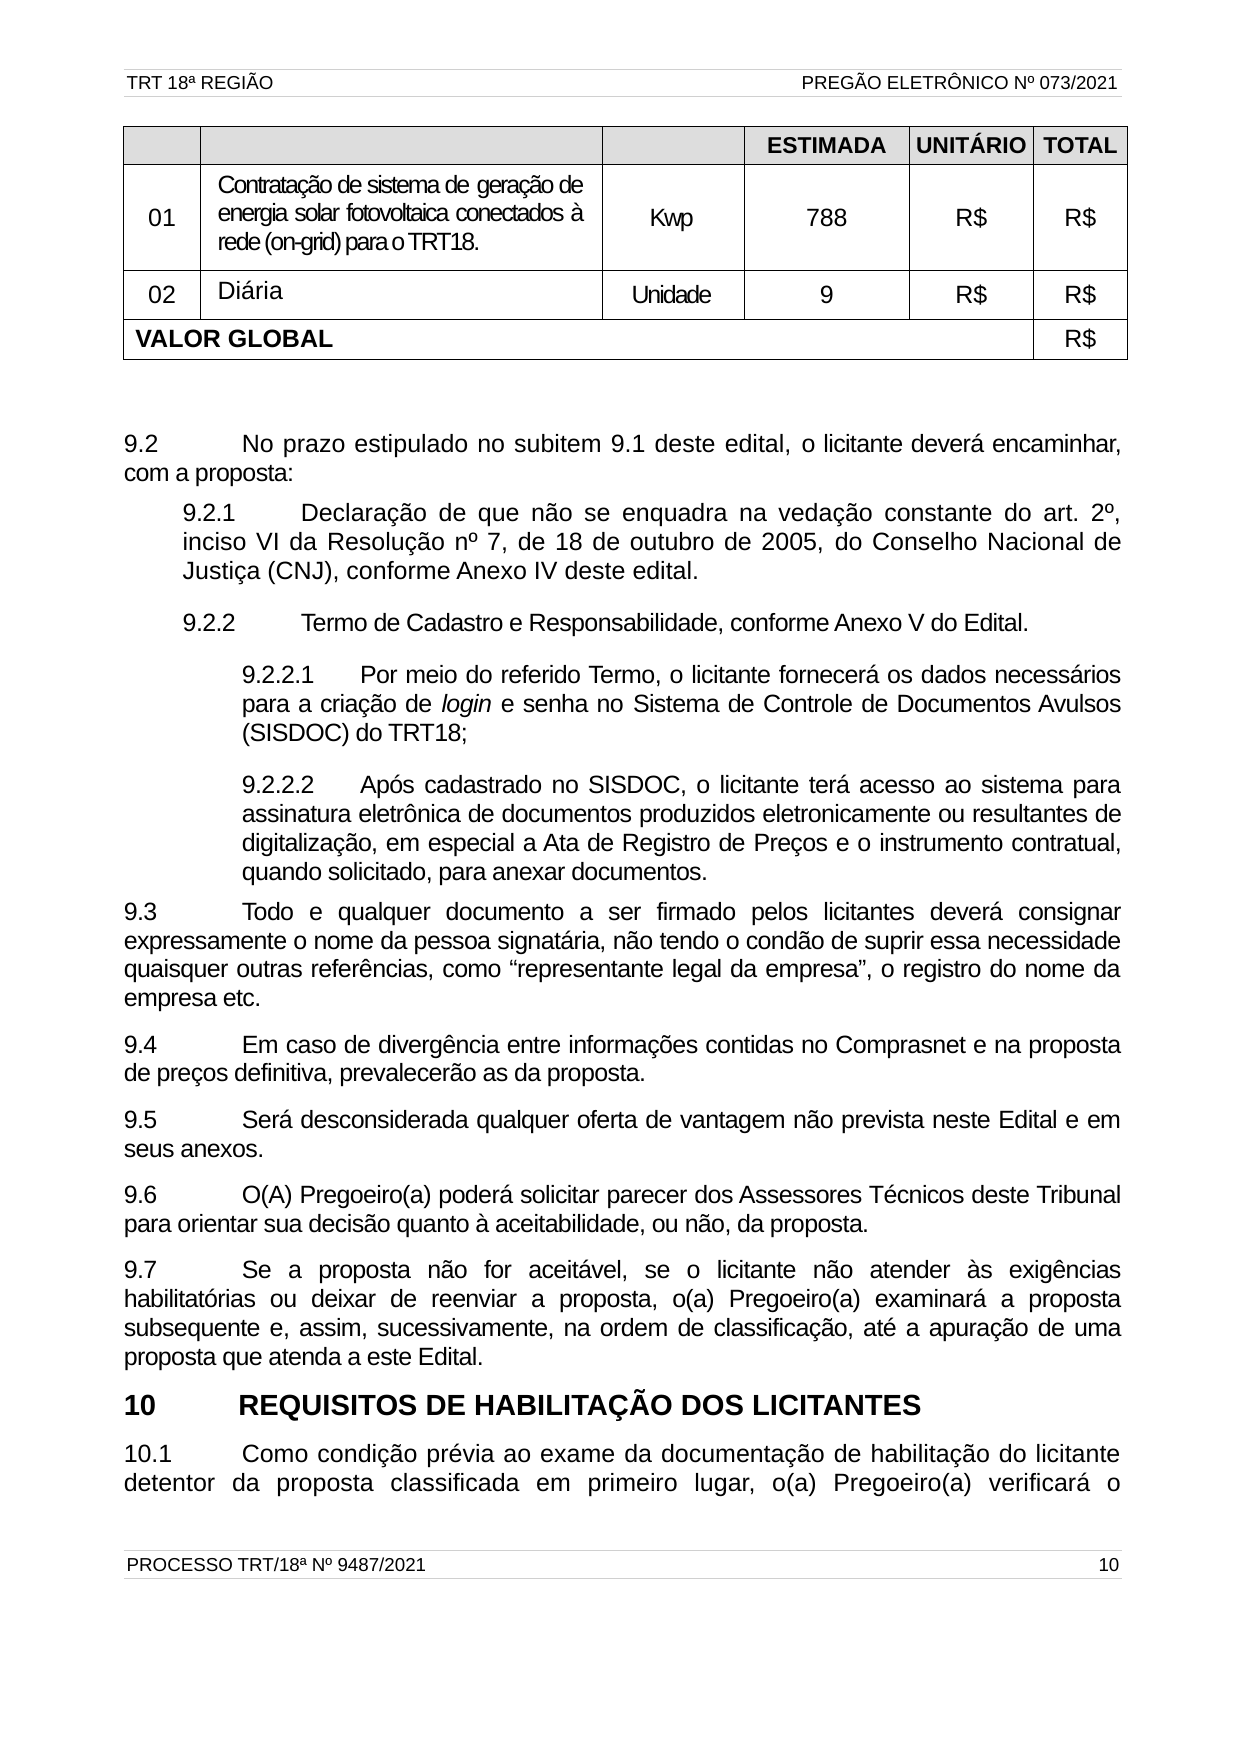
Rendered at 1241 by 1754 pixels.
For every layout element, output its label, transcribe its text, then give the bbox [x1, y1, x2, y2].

table_cell R$ [910, 271, 1033, 319]
table_cell Contratação de sistema de geração de energia solar fotovoltaica conectados à rede (on-grid) para o TRT18. [201, 165, 602, 270]
list 9.6 O(A) Pregoeiro(a) poderá solicitar parecer dos Assessores Técnicos deste Tribunal para orientar sua decisão quanto à aceitabilidade, ou não, da proposta. [123, 1180, 1122, 1238]
text 9.2.1 Declaração de que não se enquadra na vedação constante do art. 2º, inciso VI da Resolução nº 7, de 18 de outubro de 2005, do Conselho Nacional de Justiça (CNJ), conforme Anexo IV deste edital. [182, 498, 1122, 584]
table_cell Diária [201, 271, 602, 319]
table_cell [201, 127, 602, 164]
table_cell Kwp [603, 165, 744, 270]
text 10.1 Como condição prévia ao exame da documentação de habilitação do licitante detentor da proposta classificada em primeiro lugar, o(a) Pregoeiro(a) verificará o [123, 1439, 1122, 1497]
text 9.2.2 Termo de Cadastro e Responsabilidade, conforme Anexo V do Edital. [182, 608, 1122, 637]
list 9.4 Em caso de divergência entre informações contidas no Comprasnet e na proposta de preços definitiva, prevalecerão as da proposta. [123, 1030, 1122, 1087]
table_cell R$ [1034, 165, 1127, 270]
table_cell TOTAL [1034, 127, 1127, 164]
table_cell R$ [1034, 271, 1127, 319]
table_cell UNITÁRIO [910, 127, 1033, 164]
list 9.7 Se a proposta não for aceitável, se o licitante não atender às exigências habilitatórias ou deixar de reenviar a proposta, o(a) Pregoeiro(a) examinará a proposta subsequente e, assim, sucessivamente, na ordem de classificação, até a apuração de uma proposta que atenda a este Edital. [123, 1255, 1122, 1370]
text 9.2.2.2 Após cadastrado no SISDOC, o licitante terá acesso ao sistema para assinatura eletrônica de documentos produzidos eletronicamente ou resultantes de digitalização, em especial a Ata de Registro de Preços e o instrumento contratual, quando solicitado, para anexar documentos. [242, 770, 1122, 885]
table_cell 01 [124, 165, 200, 270]
table_cell VALOR GLOBAL [124, 320, 1033, 359]
table_cell R$ [1034, 320, 1127, 359]
table_cell [603, 127, 744, 164]
text 10 REQUISITOS DE HABILITAÇÃO DOS LICITANTES [123, 1388, 1122, 1422]
list 9.5 Será desconsiderada qualquer oferta de vantagem não prevista neste Edital e em seus anexos. [123, 1105, 1122, 1162]
text 9.2 No prazo estipulado no subitem 9.1 deste edital, o licitante deverá encaminhar, com a proposta: [123, 429, 1122, 487]
table_cell 02 [124, 271, 200, 319]
table_cell 9 [745, 271, 909, 319]
table_cell R$ [910, 165, 1033, 270]
text 9.2.2.1 Por meio do referido Termo, o licitante fornecerá os dados necessários para a criação de login e senha no Sistema de Controle de Documentos Avulsos (SISDOC) do TRT18; [242, 660, 1122, 747]
table_cell Unidade [603, 271, 744, 319]
table_cell 788 [745, 165, 909, 270]
list 9.3 Todo e qualquer documento a ser firmado pelos licitantes deverá consignar expressamente o nome da pessoa signatária, não tendo o condão de suprir essa necessidade quaisquer outras referências, como “representante legal da empresa”, o registro do nome da empresa etc. [123, 897, 1122, 1012]
table_cell ESTIMADA [745, 127, 909, 164]
table_cell [124, 127, 200, 164]
